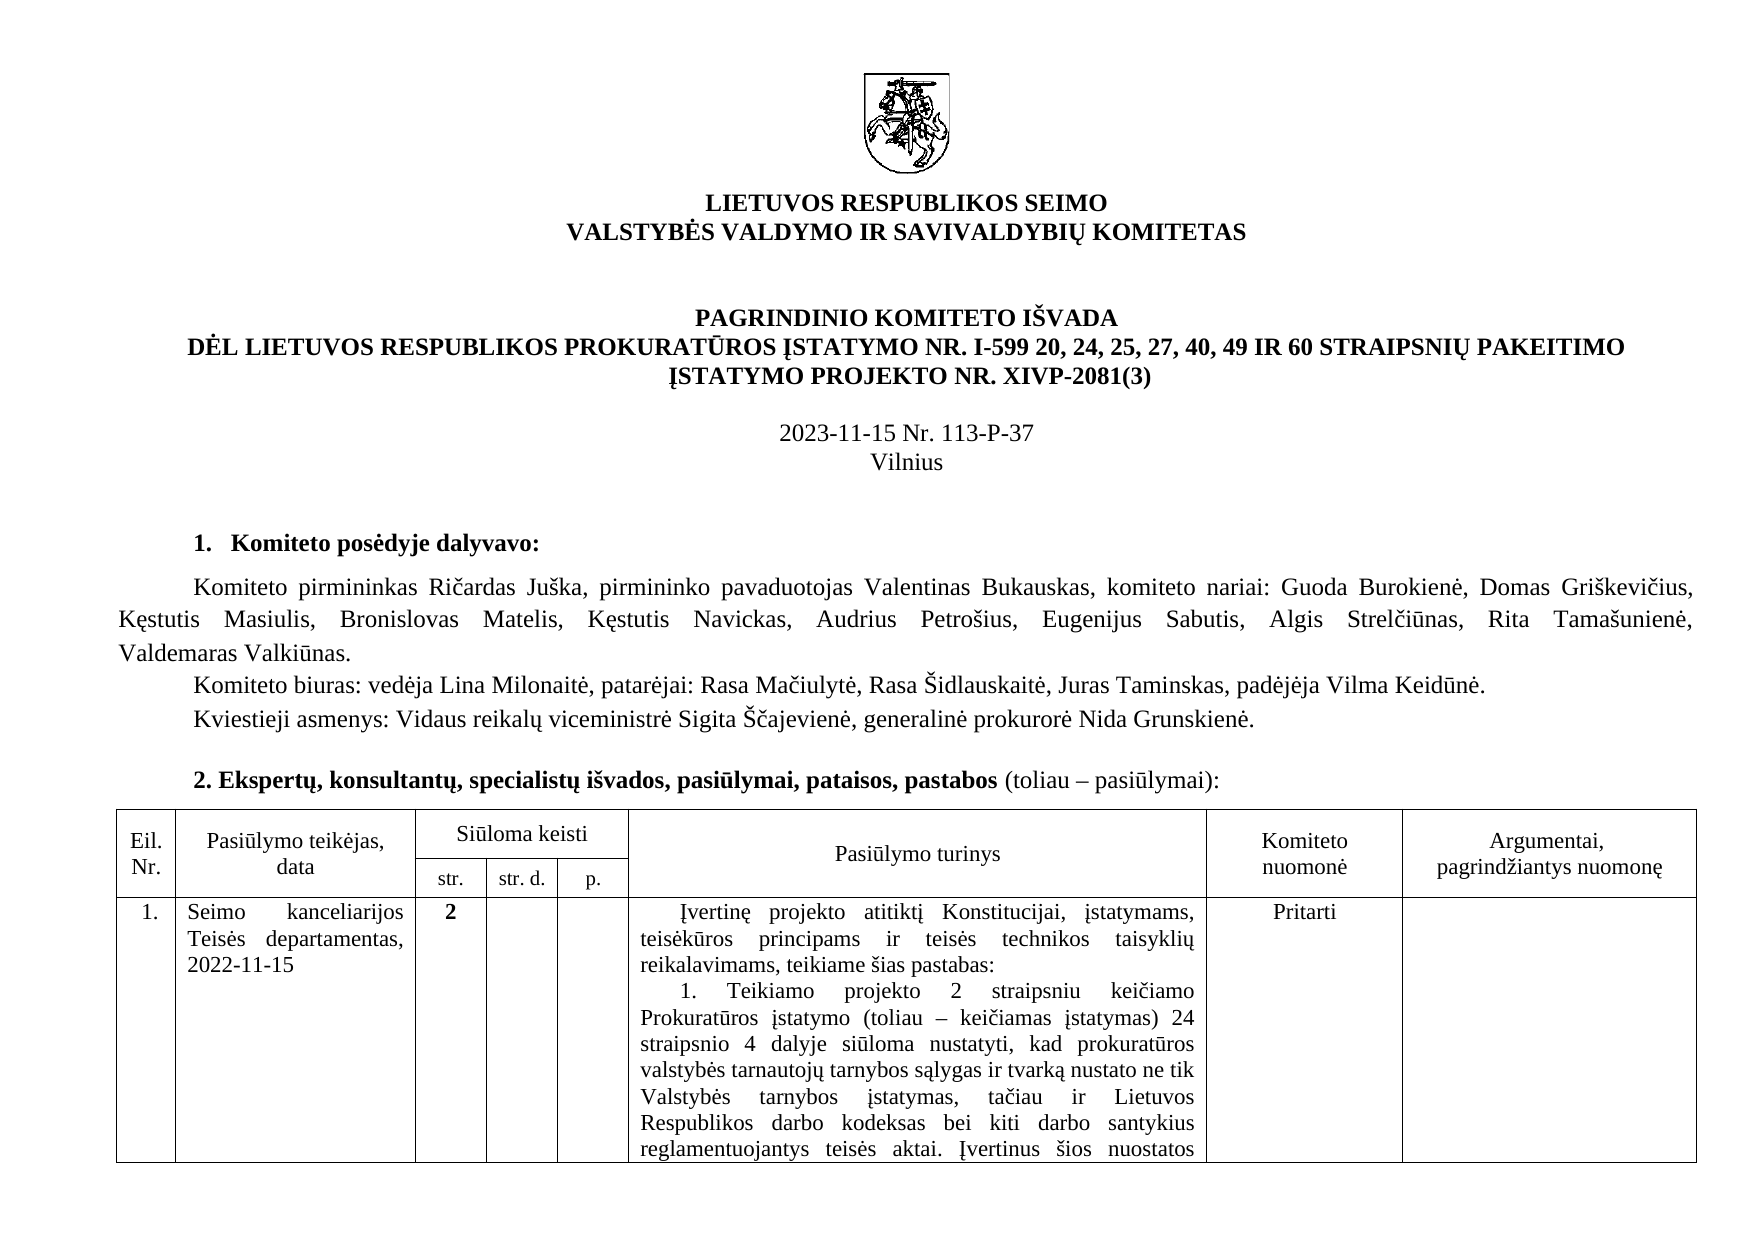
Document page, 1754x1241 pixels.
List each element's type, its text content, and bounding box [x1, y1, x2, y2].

table_cell Seimo kanceliarijos Teisės departamentas, 2022-11-15 [176, 898, 415, 1162]
table_cell p. [558, 859, 628, 897]
table_header Eil. Nr. [117, 810, 175, 897]
list Komiteto posėdyje dalyvavo: [193, 528, 1695, 557]
table_cell [487, 898, 557, 1162]
table_header Komiteto nuomonė [1207, 810, 1402, 897]
table_cell [1403, 898, 1696, 1162]
text DĖL LIETUVOS RESPUBLIKOS prokuratūros įstatymo Nr. I-599 20, 24, 25, 27, 40, 49 ir 60 straipsnių pakeitimo [118, 332, 1695, 361]
text LIETUVOS RESPUBLIKOS SEIMO [118, 188, 1695, 217]
table_cell [117, 898, 175, 1162]
table_cell [558, 898, 628, 1162]
table_header Pasiūlymo teikėjas, data [176, 810, 415, 897]
table_header Pasiūlymo turinys [629, 810, 1206, 897]
subtitle PAGRINDINIO KOMITETO IŠVADA [118, 303, 1695, 332]
table_header Argumentai, pagrindžiantys nuomonę [1403, 810, 1696, 897]
table_cell Įvertinę projekto atitiktį Konstitucijai, įstatymams, teisėkūros principams ir teisės technikos taisyklių reikalavimams, teikiame šias pastabas: 1. Teikiamo projekto 2 straipsniu keičiamo Prokuratūros įstatymo (toliau – keičiamas įstatymas) 24 straipsnio 4 dalyje siūloma nustatyti, kad prokuratūros valstybės tarnautojų tarnybos sąlygas ir tvarką nustato ne tik Valstybės tarnybos įstatymas, tačiau ir Lietuvos Respublikos darbo kodeksas bei kiti darbo santykius reglamentuojantys teisės aktai. Įvertinus šios nuostatos [629, 898, 1206, 1162]
table_cell str. [416, 859, 486, 897]
text ĮSTATYMO PROJEKTO NR. XIVP-2081(3) [118, 361, 1695, 389]
subtitle Komiteto pirmininkas Ričardas Juška, pirmininko pavaduotojas Valentinas Bukauskas, komiteto nariai: Guoda Burokienė, Domas Griškevičius, Kęstutis Masiulis, Bronislovas Matelis, Kęstutis Navickas, Audrius Petrošius, Eugenijus Sabutis, Algis Strelčiūnas, Rita Tamašunienė, Valdemaras Valkiūnas. [118, 572, 1695, 666]
text Kviestieji asmenys: Vidaus reikalų viceministrė Sigita Ščajevienė, generalinė prokurorė Nida Grunskienė. [118, 704, 1695, 732]
table_header Siūloma keisti [416, 810, 628, 858]
text 2023-11-15 Nr. 113-P-37 [118, 418, 1695, 447]
text Vilnius [118, 447, 1695, 476]
table_cell str. d. [487, 859, 557, 897]
table_cell Pritarti [1207, 898, 1402, 1162]
text Komiteto biuras: vedėja Lina Milonaitė, patarėjai: Rasa Mačiulytė, Rasa Šidlauskaitė, Juras Taminskas, padėjėja Vilma Keidūnė. [118, 671, 1695, 699]
subtitle 2. Ekspertų, konsultantų, specialistų išvados, pasiūlymai, pataisos, pastabos (toliau – pasiūlymai): [118, 765, 1695, 794]
text VALSTYBĖS VALDYMO IR SAVIVALDYBIŲ KOMITETAS [118, 217, 1695, 246]
table_cell 2 [416, 898, 486, 1162]
